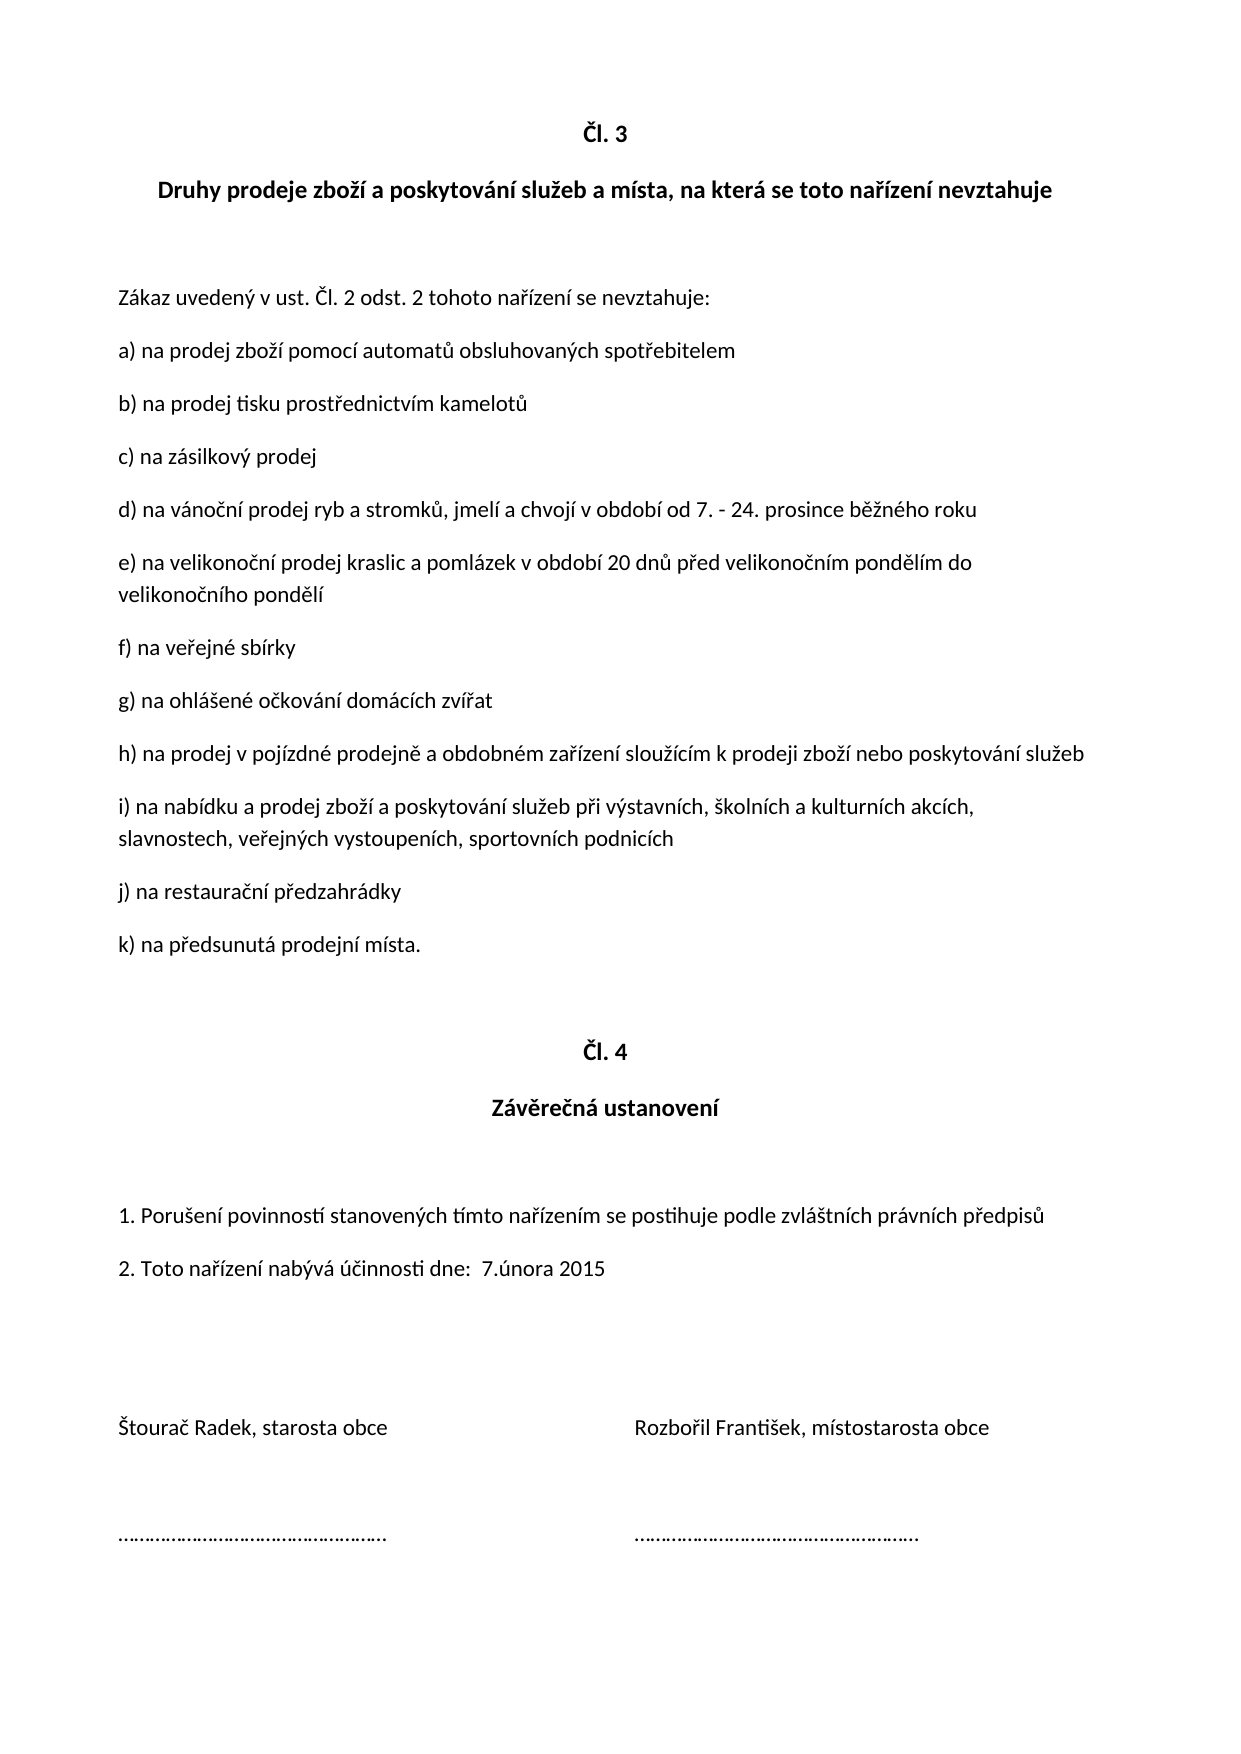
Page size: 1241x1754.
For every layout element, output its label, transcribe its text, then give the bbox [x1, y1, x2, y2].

text c) na zásilkový prodej [118, 442, 1092, 470]
text i) na nabídku a prodej zboží a poskytování služeb při výstavních, školních a kulturních akcích, slavnostech, veřejných vystoupeních, sportovních podnicích [118, 792, 1092, 852]
text f) na veřejné sbírky [118, 633, 1092, 661]
text d) na vánoční prodej ryb a stromků, jmelí a chvojí v období od 7. - 24. prosince běžného roku [118, 495, 1092, 523]
text e) na velikonoční prodej kraslic a pomlázek v období 20 dnů před velikonočním pondělím do velikonočního pondělí [118, 548, 1092, 608]
text k) na předsunutá prodejní místa. [118, 930, 1092, 958]
text b) na prodej tisku prostřednictvím kamelotů [118, 389, 1092, 417]
text Zákaz uvedený v ust. Čl. 2 odst. 2 tohoto nařízení se nevztahuje: [118, 283, 1092, 311]
text Druhy prodeje zboží a poskytování služeb a místa, na která se toto nařízení nevztahuje [118, 174, 1092, 204]
text a) na prodej zboží pomocí automatů obsluhovaných spotřebitelem [118, 336, 1092, 364]
text Čl. 4 [118, 1036, 1092, 1067]
text Štourač Radek, starosta obce Rozbořil František, místostarosta obce [118, 1413, 1092, 1441]
text g) na ohlášené očkování domácích zvířat [118, 686, 1092, 714]
text h) na prodej v pojízdné prodejně a obdobném zařízení sloužícím k prodeji zboží nebo poskytování služeb [118, 739, 1092, 767]
text Závěrečná ustanovení [118, 1092, 1092, 1123]
text j) na restaurační předzahrádky [118, 877, 1092, 905]
text 1. Porušení povinností stanovených tímto nařízením se postihuje podle zvláštních právních předpisů [118, 1201, 1092, 1229]
text …………………………………………… ……………………………………………… [118, 1519, 1092, 1547]
text Čl. 3 [118, 118, 1092, 149]
text 2. Toto nařízení nabývá účinnosti dne: 7.února 2015 [118, 1254, 1092, 1282]
